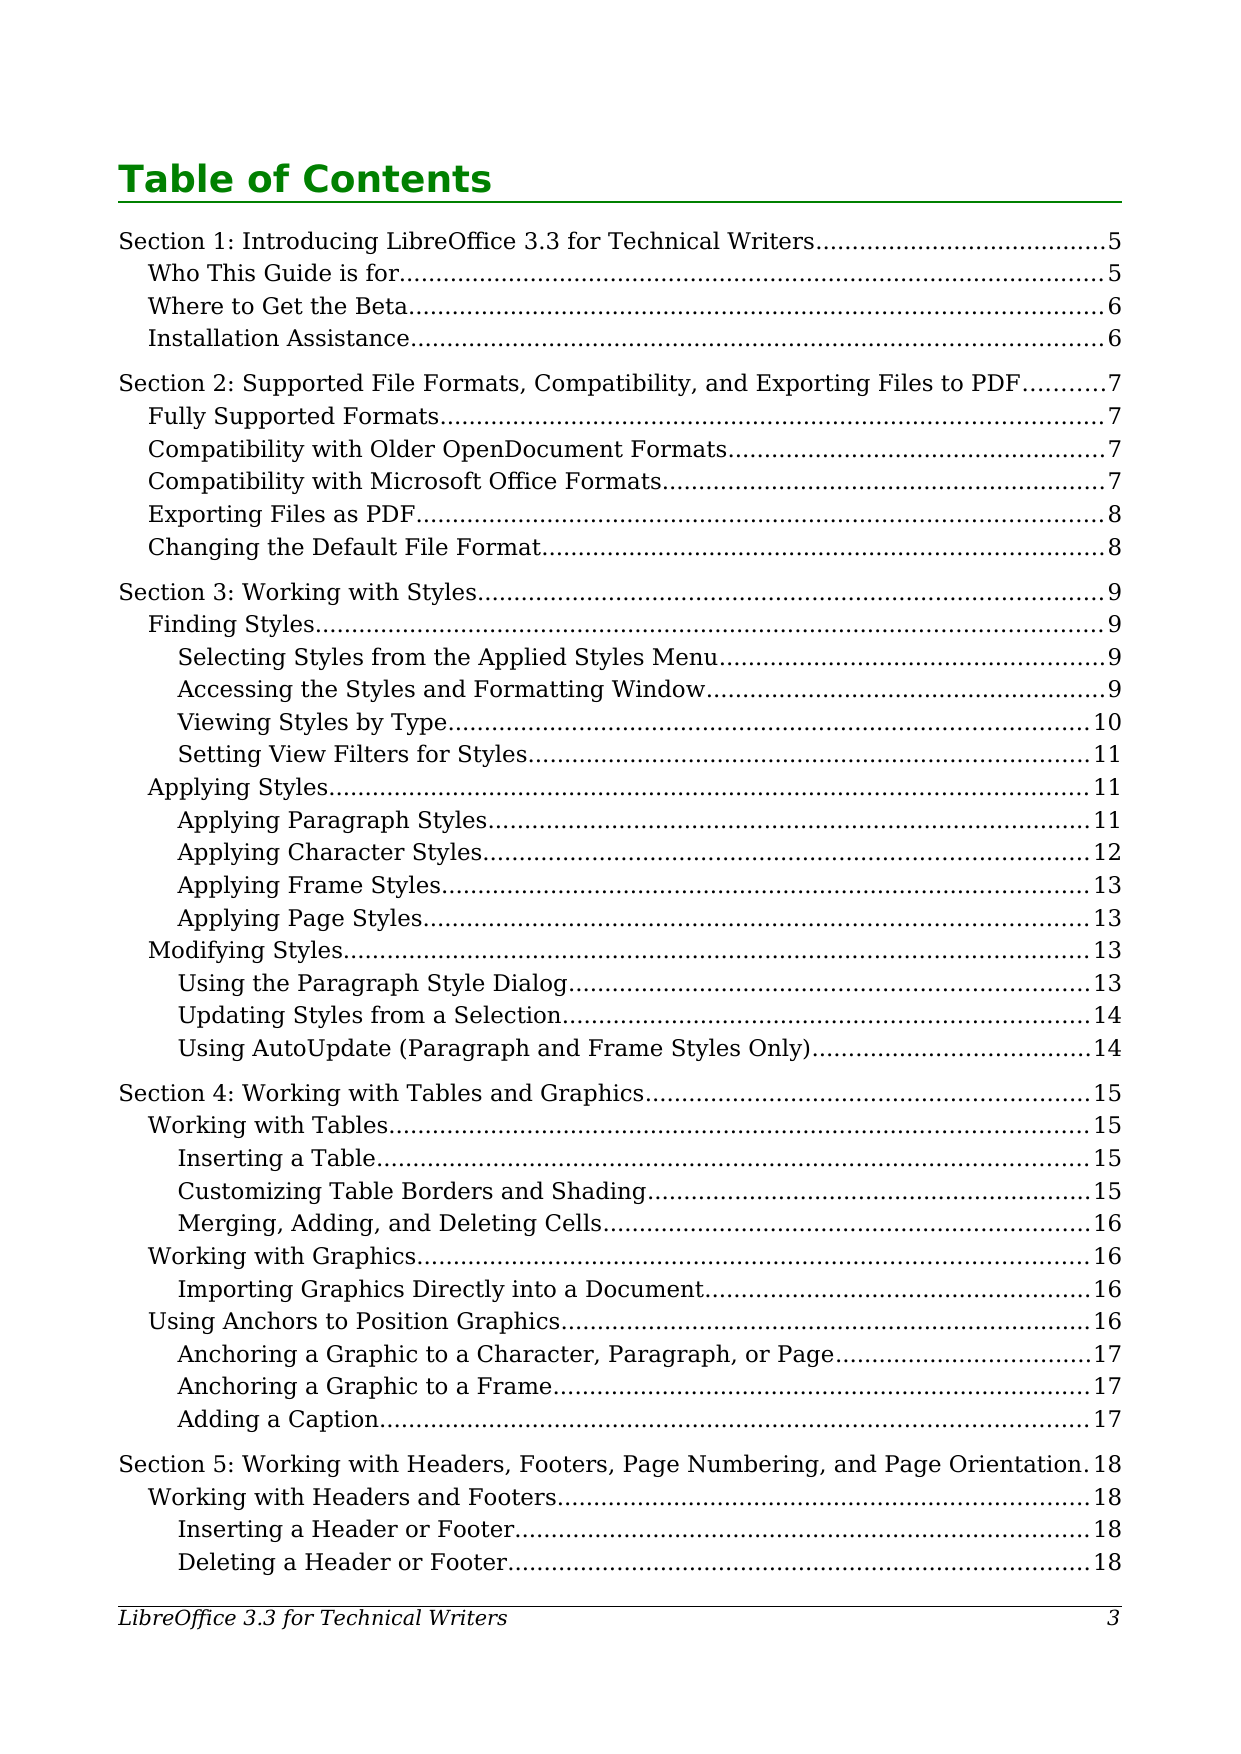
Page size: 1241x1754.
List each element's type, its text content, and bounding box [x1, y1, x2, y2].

text Section 5: Working with Headers, Footers, Page Numbering, and Page Orientation 18 [118, 1451, 1122, 1478]
text Viewing Styles by Type 10 [177, 709, 1122, 736]
text Applying Page Styles 13 [177, 905, 1122, 931]
text Anchoring a Graphic to a Character, Paragraph, or Page 17 [177, 1341, 1122, 1368]
text Applying Paragraph Styles 11 [177, 807, 1122, 833]
text Using the Paragraph Style Dialog 13 [177, 970, 1122, 997]
text Section 2: Supported File Formats, Compatibility, and Exporting Files to PDF 7 [118, 371, 1122, 397]
text Anchoring a Graphic to a Frame 17 [177, 1373, 1122, 1400]
text Customizing Table Borders and Shading 15 [177, 1178, 1122, 1204]
text Where to Get the Beta 6 [148, 293, 1122, 320]
text Setting View Filters for Styles 11 [177, 742, 1122, 768]
text Section 4: Working with Tables and Graphics 15 [118, 1080, 1122, 1107]
text Merging, Adding, and Deleting Cells 16 [177, 1211, 1122, 1237]
text Who This Guide is for 5 [148, 260, 1122, 287]
text Fully Supported Formats 7 [148, 403, 1122, 430]
text Importing Graphics Directly into a Document 16 [177, 1276, 1122, 1302]
text Changing the Default File Format 8 [148, 534, 1122, 560]
text Table of Contents [118, 157, 1122, 201]
text Adding a Caption 17 [177, 1406, 1122, 1433]
text Applying Styles 11 [148, 774, 1122, 801]
text Selecting Styles from the Applied Styles Menu 9 [177, 644, 1122, 671]
text Inserting a Header or Footer 18 [177, 1516, 1122, 1543]
text Finding Styles 9 [148, 611, 1122, 638]
text Installation Assistance 6 [148, 326, 1122, 352]
text Applying Frame Styles 13 [177, 872, 1122, 899]
text Section 3: Working with Styles 9 [118, 579, 1122, 605]
text Deleting a Header or Footer 18 [177, 1549, 1122, 1576]
text Working with Graphics 16 [148, 1243, 1122, 1270]
text Using Anchors to Position Graphics 16 [148, 1308, 1122, 1335]
text Modifying Styles 13 [148, 937, 1122, 964]
text Exporting Files as PDF 8 [148, 501, 1122, 528]
text Working with Headers and Footers 18 [148, 1484, 1122, 1510]
text Section 1: Introducing LibreOffice 3.3 for Technical Writers 5 [118, 228, 1122, 254]
text Applying Character Styles 12 [177, 839, 1122, 866]
text Inserting a Table 15 [177, 1145, 1122, 1172]
text Compatibility with Older OpenDocument Formats 7 [148, 436, 1122, 462]
text Accessing the Styles and Formatting Window 9 [177, 676, 1122, 703]
text Updating Styles from a Selection 14 [177, 1002, 1122, 1029]
text Compatibility with Microsoft Office Formats 7 [148, 468, 1122, 495]
text Using AutoUpdate (Paragraph and Frame Styles Only) 14 [177, 1035, 1122, 1062]
text Working with Tables 15 [148, 1113, 1122, 1139]
